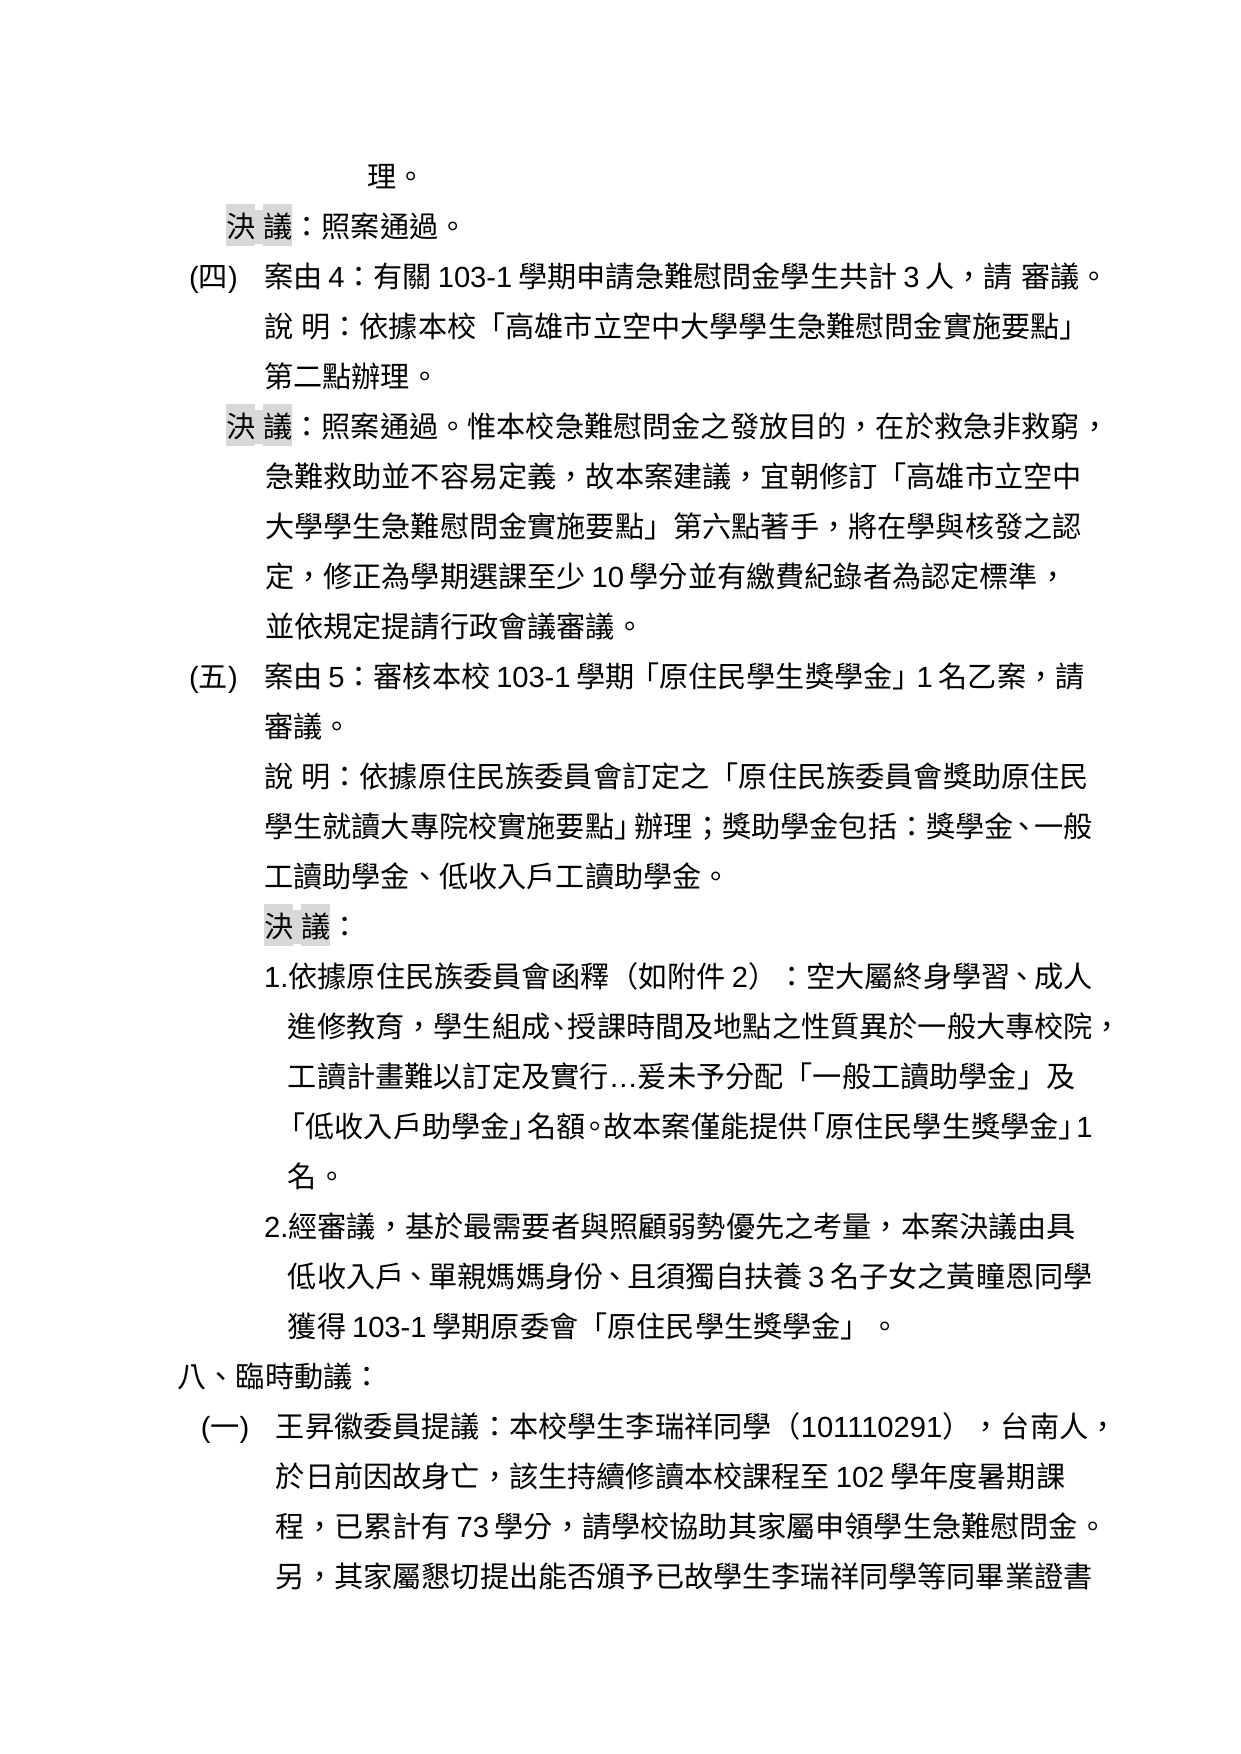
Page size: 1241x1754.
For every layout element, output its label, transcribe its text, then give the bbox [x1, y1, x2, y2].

list 案由4：有關103-1學期申請急難慰問金學生共計3人，請 審議。 [189, 248, 1092, 298]
text 1.依據原住民族委員會函釋（如附件2）：空大屬終身學習、成人進修教育，學生組成、授課時間及地點之性質異於一般大專校院，工讀計畫難以訂定及實行…爰未予分配「一般工讀助學金」及「低收入戶助學金」名額。故本案僅能提供「原住民學生獎學金」1名。 [264, 948, 1092, 1198]
list 案由5：審核本校103-1學期「原住民學生獎學金」1名乙案，請 審議。 [189, 648, 1092, 748]
text 說 明：依據本校「高雄市立空中大學學生急難慰問金實施要點」第二點辦理。 [264, 298, 1092, 398]
text 2.經審議，基於最需要者與照顧弱勢優先之考量，本案決議由具低收入戶、單親媽媽身份、且須獨自扶養3名子女之黃瞳恩同學獲得103-1學期原委會「原住民學生獎學金」。 [264, 1198, 1092, 1348]
text 八、臨時動議： [177, 1348, 1092, 1398]
text 決 議：照案通過。惟本校急難慰問金之發放目的，在於救急非救窮，急難救助並不容易定義，故本案建議，宜朝修訂「高雄市立空中大學學生急難慰問金實施要點」第六點著手，將在學與核發之認定，修正為學期選課至少10學分並有繳費紀錄者為認定標準，並依規定提請行政會議審議。 [177, 398, 1092, 648]
text 說 明：依據原住民族委員會訂定之「原住民族委員會獎助原住民學生就讀大專院校實施要點」辦理；獎助學金包括：獎學金、一般工讀助學金、低收入戶工讀助學金。 [264, 748, 1092, 898]
text 理。 [177, 148, 1092, 198]
text 決 議：照案通過。 [177, 198, 1092, 248]
list 王昇徽委員提議：本校學生李瑞祥同學（101110291），台南人，於日前因故身亡，該生持續修讀本校課程至102學年度暑期課程，已累計有73學分，請學校協助其家屬申領學生急難慰問金。另，其家屬懇切提出能否頒予已故學生李瑞祥同學等同畢業證書（或榮譽學士學位證書）之文件，以告慰其在天之靈，請研議可行之作法。 [201, 1398, 1092, 1598]
text 決 議： [264, 898, 1092, 948]
